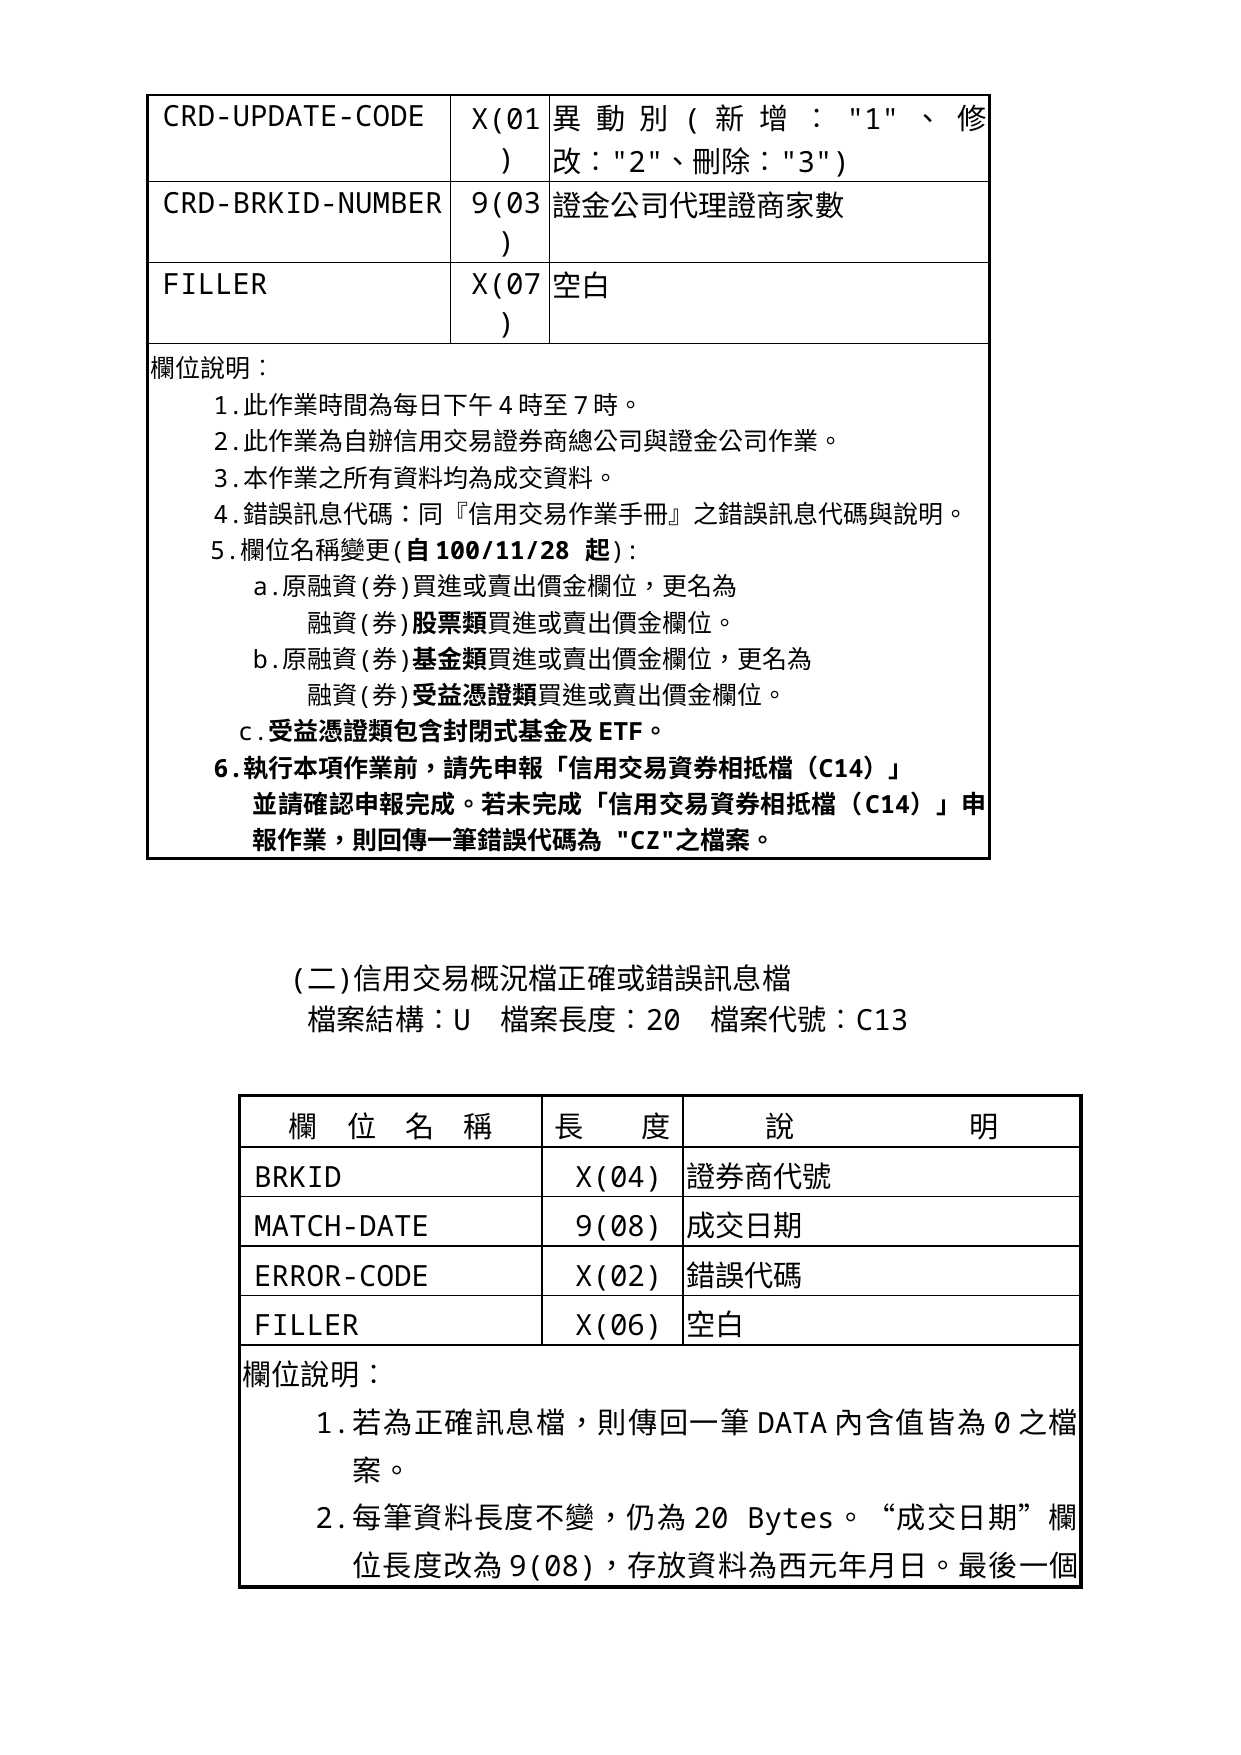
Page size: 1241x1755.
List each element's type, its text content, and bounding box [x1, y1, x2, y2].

table_cell FILLER [149, 263, 450, 342]
table_cell X(02) [543, 1247, 682, 1295]
table_cell 證券商代號 [684, 1148, 1079, 1196]
table_cell X(04) [543, 1148, 682, 1196]
table_cell CRD-UPDATE-CODE [149, 96, 450, 181]
table_cell X(06) [543, 1296, 682, 1344]
table_cell 證金公司代理證商家數 [550, 182, 988, 261]
table_cell FILLER [241, 1296, 541, 1344]
text 檔案結構︰U 檔案長度︰20 檔案代號︰C13 [307, 997, 1163, 1039]
table_cell 9(03) [451, 182, 549, 261]
table_cell 欄位說明︰ 1.此作業時間為每日下午4時至7時。 2.此作業為自辦信用交易證券商總公司與證金公司作業。 3.本作業之所有資料均為成交資料。 4.錯誤訊息代碼：同『信用交易作業手冊』之錯誤訊息代碼與說明。 5.欄位名稱變更(自100/11/28 起): a.原融資(券)買進或賣出價金欄位，更名為 融資(券)股票類買進或賣出價金欄位。 b.原融資(券)基金類買進或賣出價金欄位，更名為 融資(券)受益憑證類買進或賣出價金欄位。 c.受益憑證類包含封閉式基金及ETF。 6.執行本項作業前，請先申報「信用交易資券相抵檔（C14）」 並請確認申報完成。若未完成「信用交易資券相抵檔（C14）」申報作業，則回傳一筆錯誤代碼為 "CZ"之檔案。 [149, 344, 988, 857]
table_header 長 度 [543, 1097, 682, 1146]
table_cell 空白 [684, 1296, 1079, 1344]
table_cell 欄位說明︰ 若為正確訊息檔，則傳回一筆DATA內含值皆為0之檔案。 每筆資料長度不變，仍為20 Bytes。“成交日期”欄位長度改為9(08)，存放資料為西元年月日。最後一個 [241, 1346, 1079, 1585]
table_cell 成交日期 [684, 1197, 1079, 1245]
table_cell 異動別(新增︰"1"、修改︰"2"、刪除︰"3") [550, 96, 988, 181]
table_cell BRKID [241, 1148, 541, 1196]
text (二)信用交易概況檔正確或錯誤訊息檔 [272, 956, 1163, 997]
table_header 欄 位 名 稱 [241, 1097, 541, 1146]
table_cell X(07) [451, 263, 549, 342]
table_cell CRD-BRKID-NUMBER [149, 182, 450, 261]
table_header 說 明 [684, 1097, 1079, 1146]
table_cell ERROR-CODE [241, 1247, 541, 1295]
table_cell MATCH-DATE [241, 1197, 541, 1245]
table_cell 9(08) [543, 1197, 682, 1245]
table_cell 錯誤代碼 [684, 1247, 1079, 1295]
table_cell 空白 [550, 263, 988, 342]
table_cell X(01) [451, 96, 549, 181]
